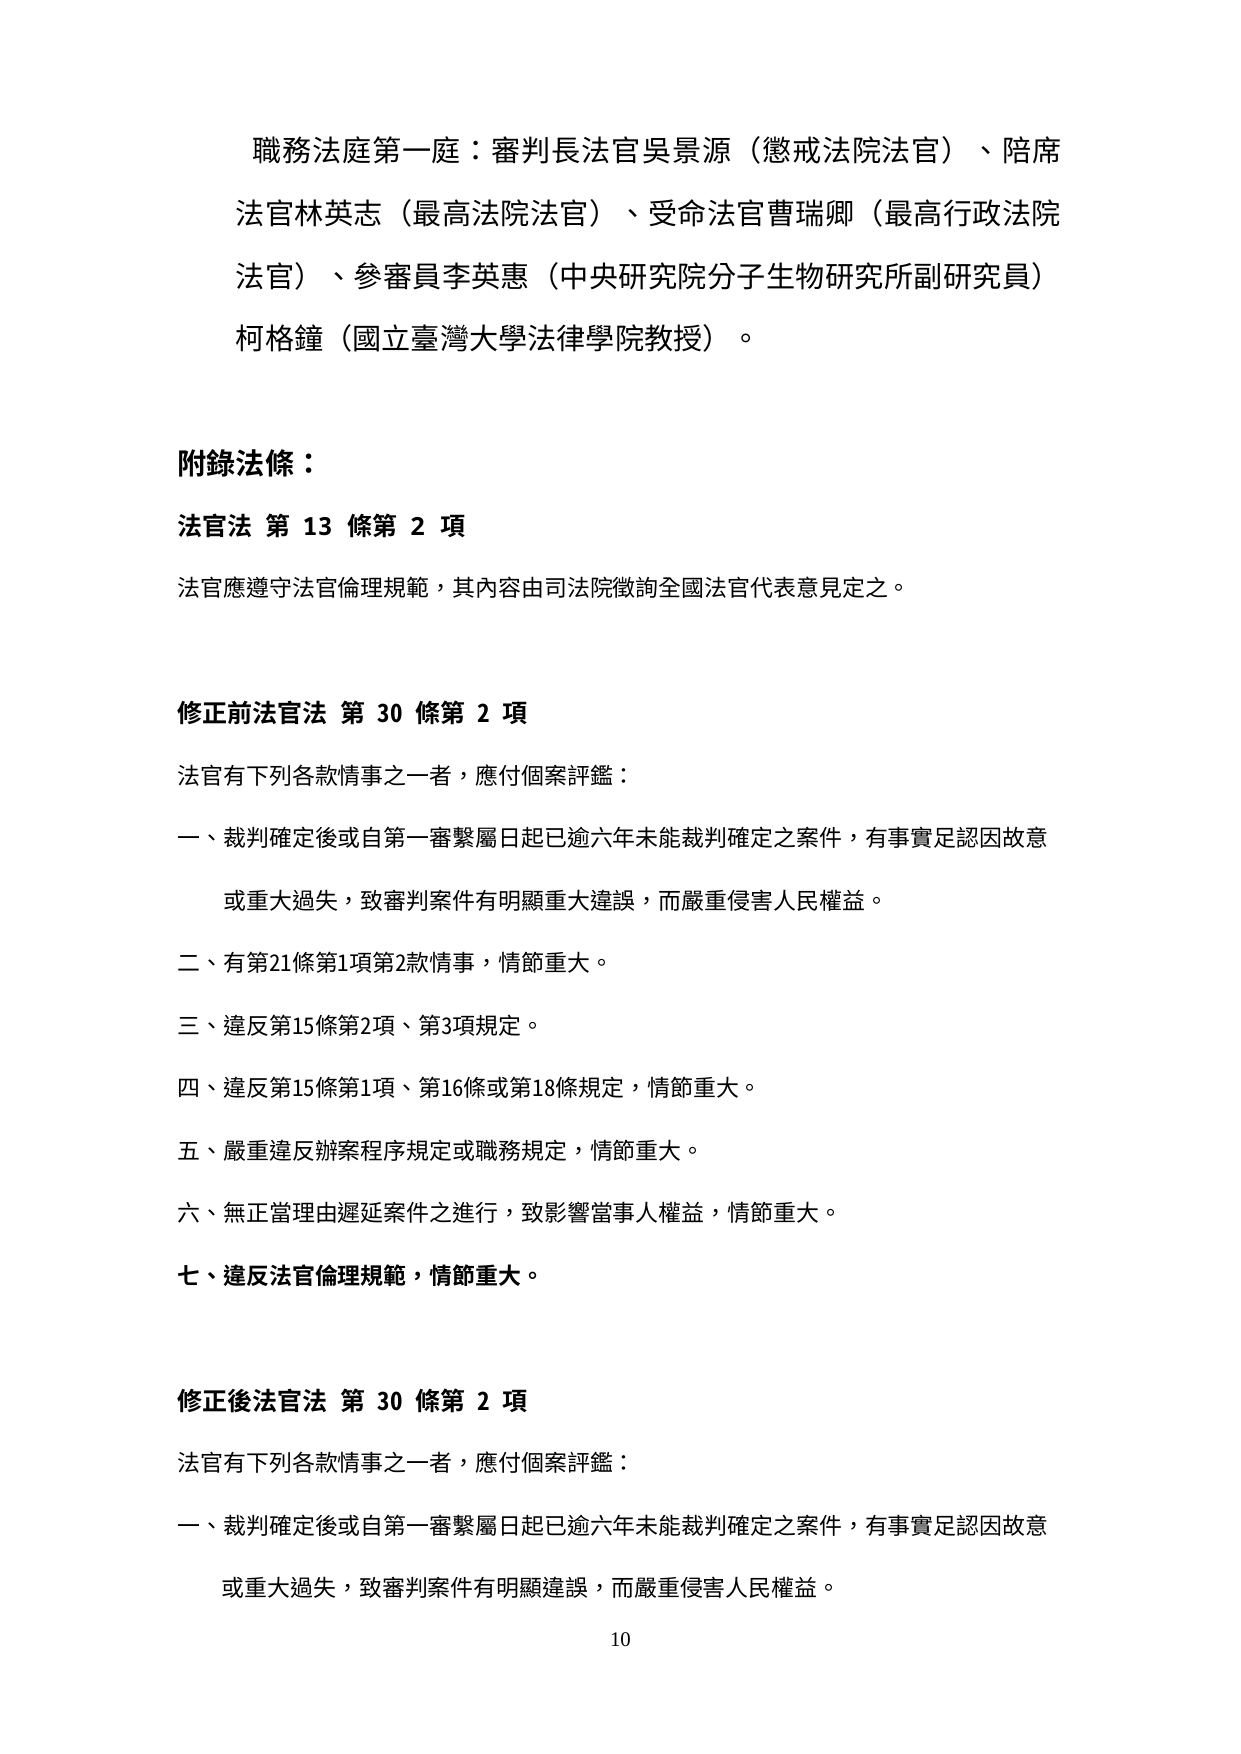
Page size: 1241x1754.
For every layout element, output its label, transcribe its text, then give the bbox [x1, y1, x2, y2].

text 一、裁判確定後或自第一審繫屬日起已逾六年未能裁判確定之案件，有事實足認因故意或重大過失，致審判案件有明顯違誤，而嚴重侵害人民權益。 [177, 1483, 1063, 1608]
text 附錄法條： [177, 420, 1063, 483]
text 六、無正當理由遲延案件之進行，致影響當事人權益，情節重大。 [177, 1170, 1063, 1233]
text 法官應遵守法官倫理規範，其內容由司法院徵詢全國法官代表意見定之。 [177, 545, 1063, 608]
text 修正前法官法 第 30 條第 2 項 [177, 670, 1063, 733]
text 二、有第21條第1項第2款情事，情節重大。 [177, 920, 1063, 983]
text 七、違反法官倫理規範，情節重大。 [177, 1233, 1063, 1295]
text 法官有下列各款情事之一者，應付個案評鑑： [177, 1420, 1063, 1483]
text 修正後法官法 第 30 條第 2 項 [177, 1358, 1063, 1420]
text 職務法庭第一庭：審判長法官吳景源（懲戒法院法官）、陪席法官林英志（最高法院法官）、受命法官曹瑞卿（最高行政法院法官）、參審員李英惠（中央研究院分子生物研究所副研究員）、柯格鐘（國立臺灣大學法律學院教授）。 [177, 108, 1063, 358]
text 三、違反第15條第2項、第3項規定。 [177, 983, 1063, 1045]
text 五、嚴重違反辦案程序規定或職務規定，情節重大。 [177, 1108, 1063, 1170]
text 四、違反第15條第1項、第16條或第18條規定，情節重大。 [177, 1045, 1063, 1108]
text 法官法 第 13 條第 2 項 [177, 483, 1063, 545]
text 一、裁判確定後或自第一審繫屬日起已逾六年未能裁判確定之案件，有事實足認因故意或重大過失，致審判案件有明顯重大違誤，而嚴重侵害人民權益。 [177, 795, 1063, 920]
text 法官有下列各款情事之一者，應付個案評鑑： [177, 733, 1063, 795]
